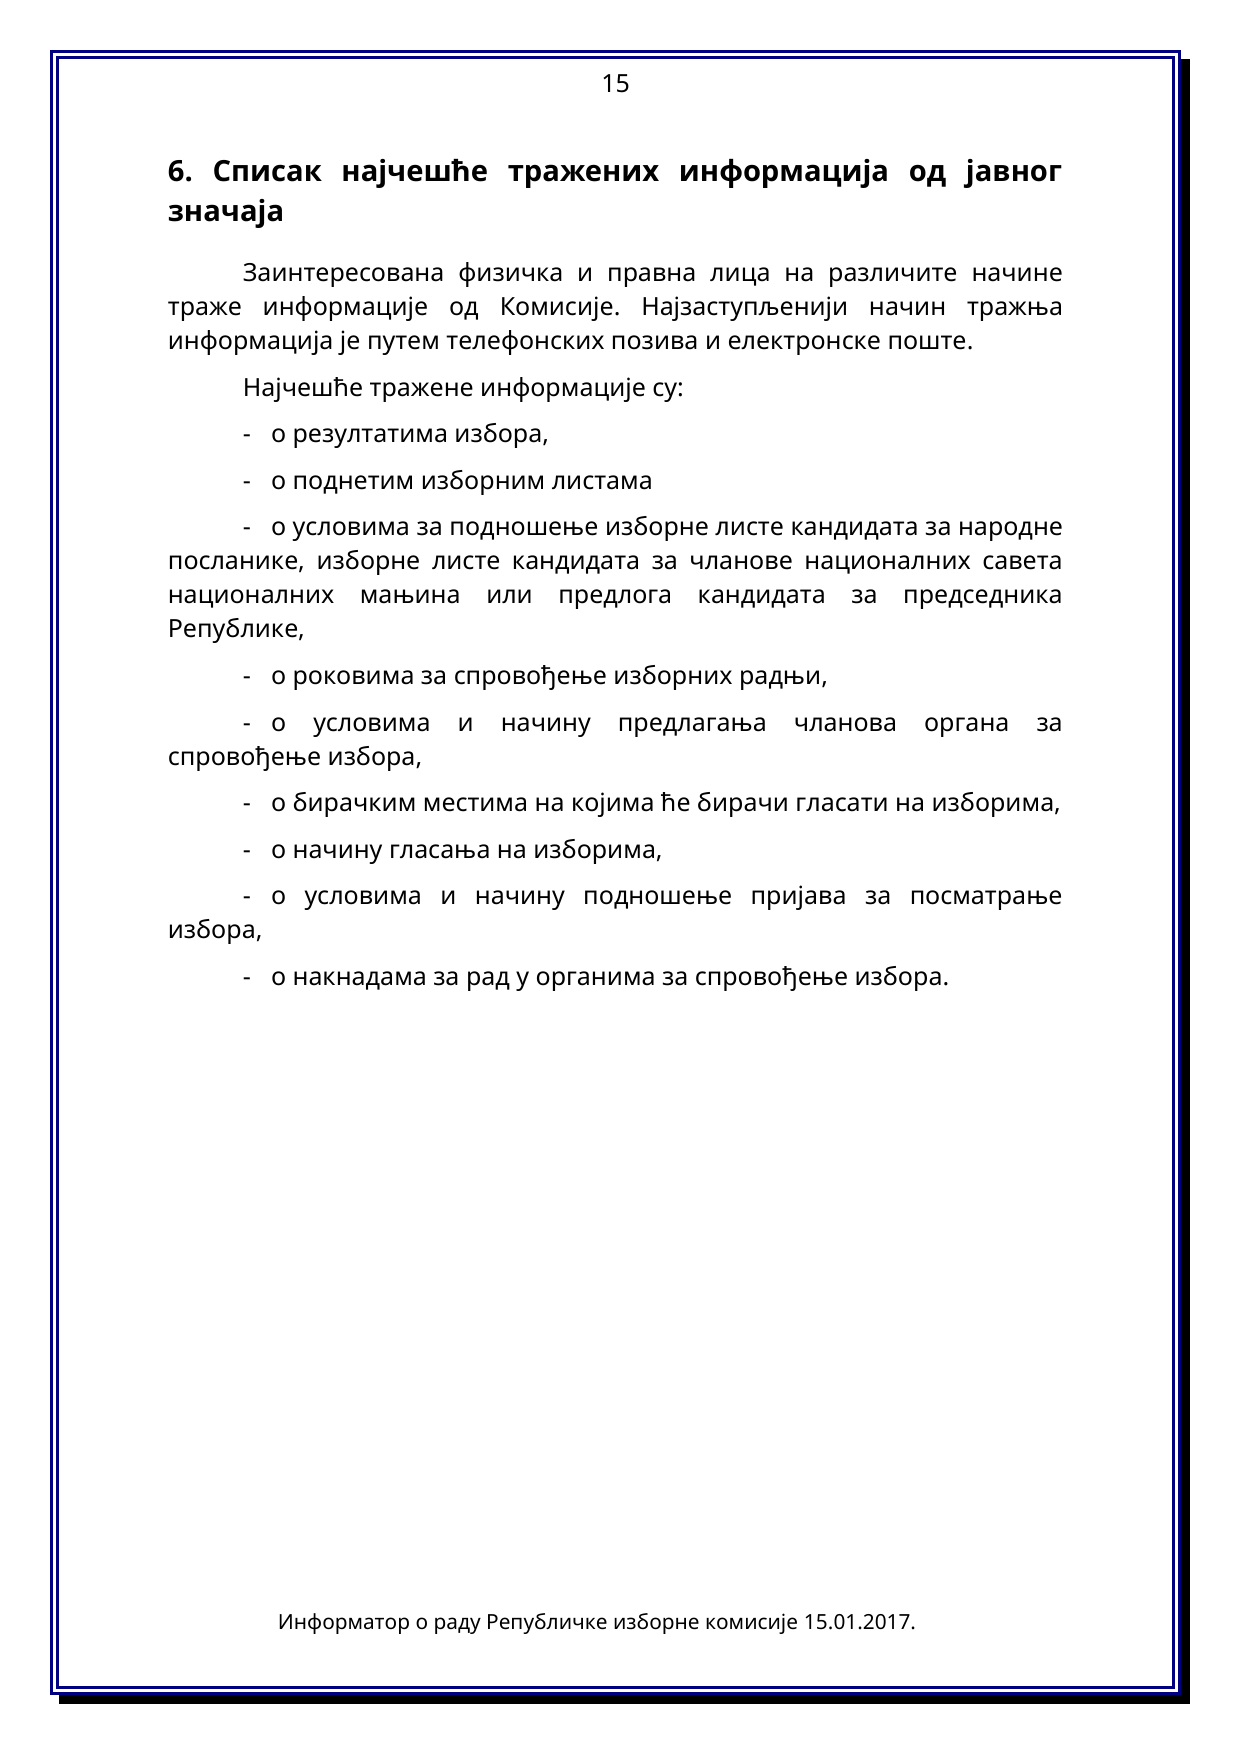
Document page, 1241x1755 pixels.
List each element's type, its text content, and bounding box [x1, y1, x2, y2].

text - о начину гласања на изборима, [168, 831, 1063, 865]
text - о условима за подношење изборне листе кандидата за народне посланике, изборне листе кандидата за чланове националних савета националних мањина или предлога кандидата за председника Републике, [168, 509, 1063, 645]
text Заинтересована физичка и правна лица на различите начине траже информације од Комисије. Најзаступљенији начин тражња информација је путем телефонских позива и електронске поште. [168, 254, 1063, 357]
text - о резултатима избора, [168, 416, 1063, 450]
text - о роковима за спровођење изборних радњи, [168, 658, 1063, 692]
text Најчешће тражене информације су: [168, 369, 1063, 403]
text - о условима и начину подношење пријава за посматрање избора, [168, 878, 1063, 946]
text - о поднетим изборним листама [168, 462, 1063, 496]
text - о условима и начину предлагања чланова органа за спровођење избора, [168, 704, 1063, 772]
subtitle 6. Списак најчешће тражених информација од јавног значаја [168, 150, 1063, 229]
text - о бирачким местима на којима ће бирачи гласати на изборима, [168, 785, 1063, 819]
text - о накнадама за рад у органима за спровођење избора. [168, 958, 1063, 993]
